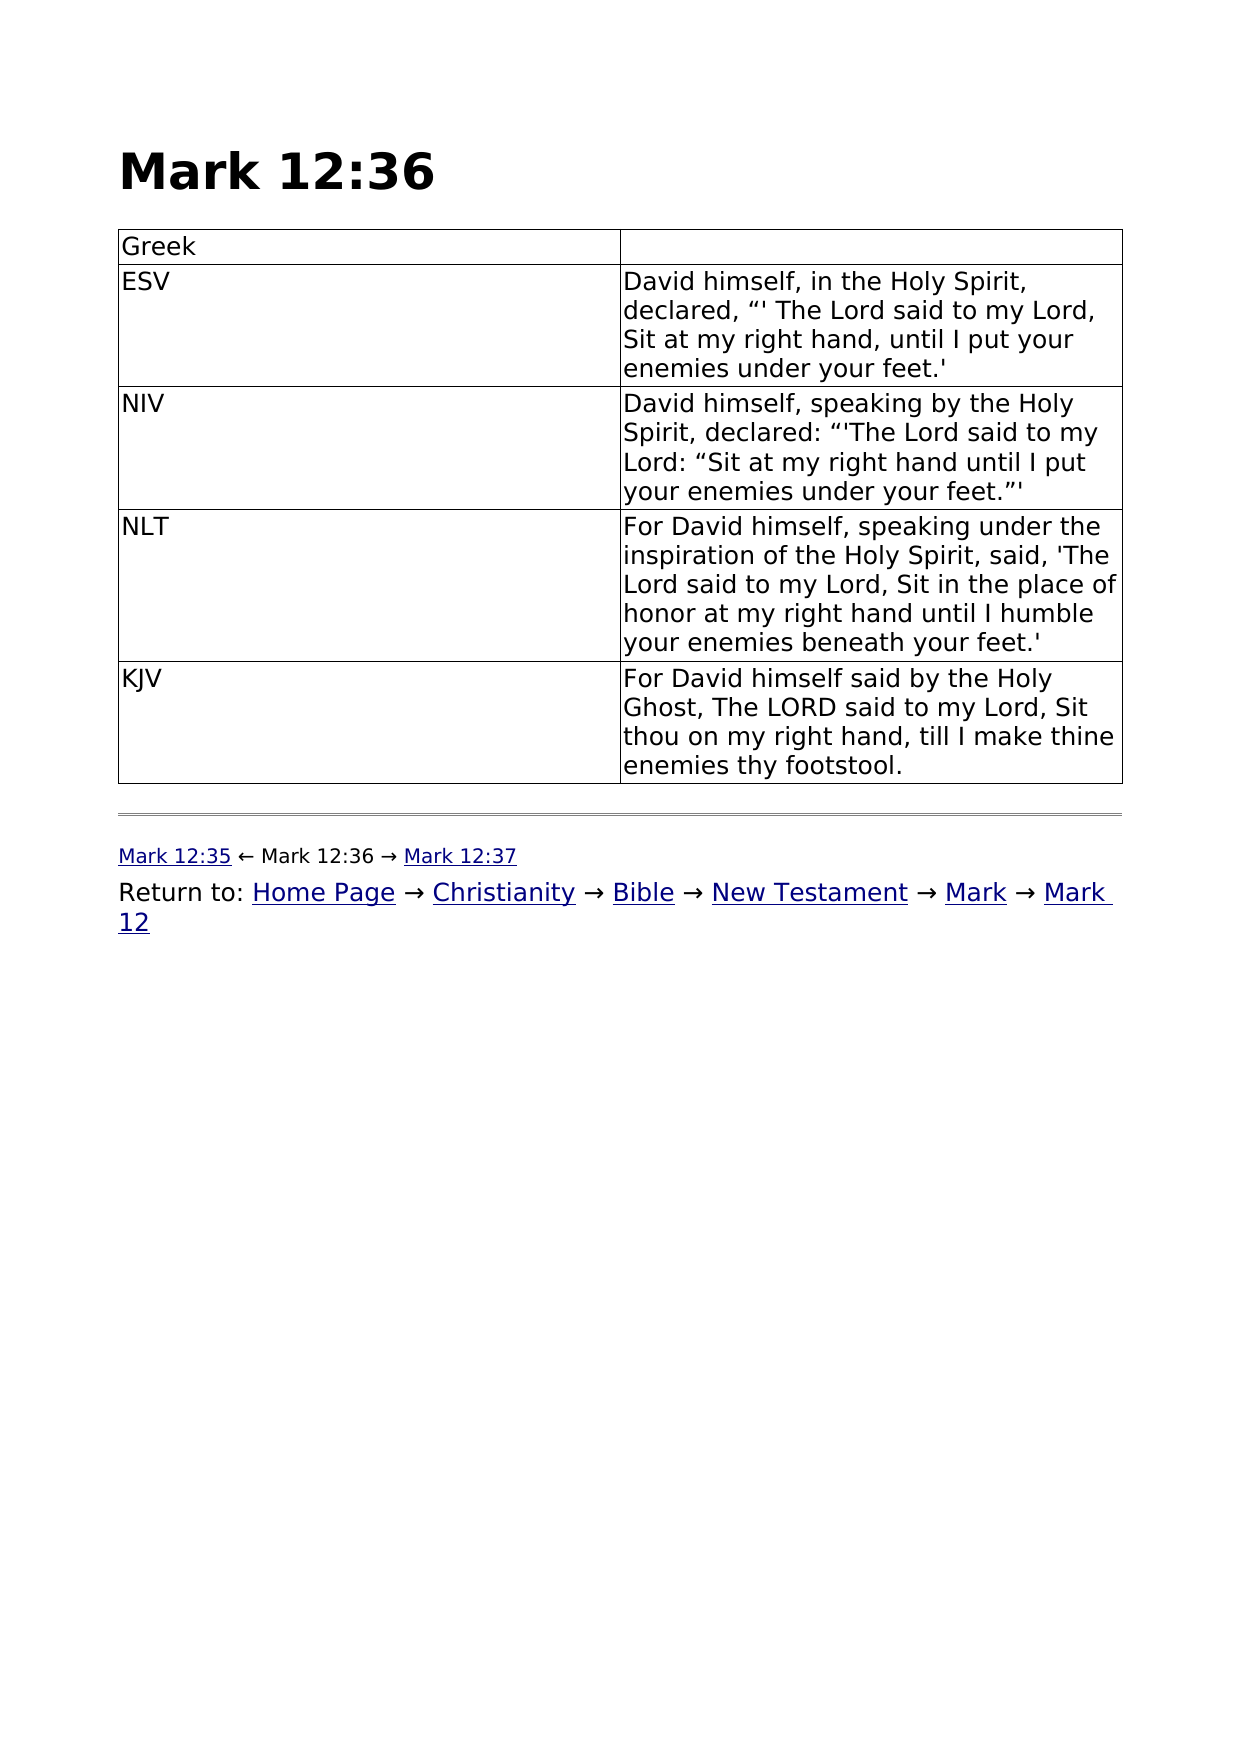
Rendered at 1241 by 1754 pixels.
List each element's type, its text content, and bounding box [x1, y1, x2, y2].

table_cell KJV [119, 662, 620, 783]
table_cell NLT [119, 510, 620, 661]
table_cell NIV [119, 387, 620, 509]
table_cell For David himself said by the Holy Ghost, The LORD said to my Lord, Sit thou on my right hand, till I make thine enemies thy footstool. [621, 662, 1122, 783]
table_header [621, 230, 1122, 264]
table_cell ESV [119, 265, 620, 386]
table_header Greek [119, 230, 620, 264]
text Mark 12:35 ← Mark 12:36 → Mark 12:37 [118, 844, 1122, 879]
subtitle Mark 12:36 [118, 143, 1122, 201]
text Return to: Home Page → Christianity → Bible → New Testament → Mark → Mark 12 [118, 879, 1122, 937]
table_cell David himself, speaking by the Holy Spirit, declared: “'The Lord said to my Lord: “Sit at my right hand until I put your enemies under your feet.”' [621, 387, 1122, 509]
table_cell For David himself, speaking under the inspiration of the Holy Spirit, said, 'The Lord said to my Lord, Sit in the place of honor at my right hand until I humble your enemies beneath your feet.' [621, 510, 1122, 661]
table_cell David himself, in the Holy Spirit, declared, “' The Lord said to my Lord, Sit at my right hand, until I put your enemies under your feet.' [621, 265, 1122, 386]
